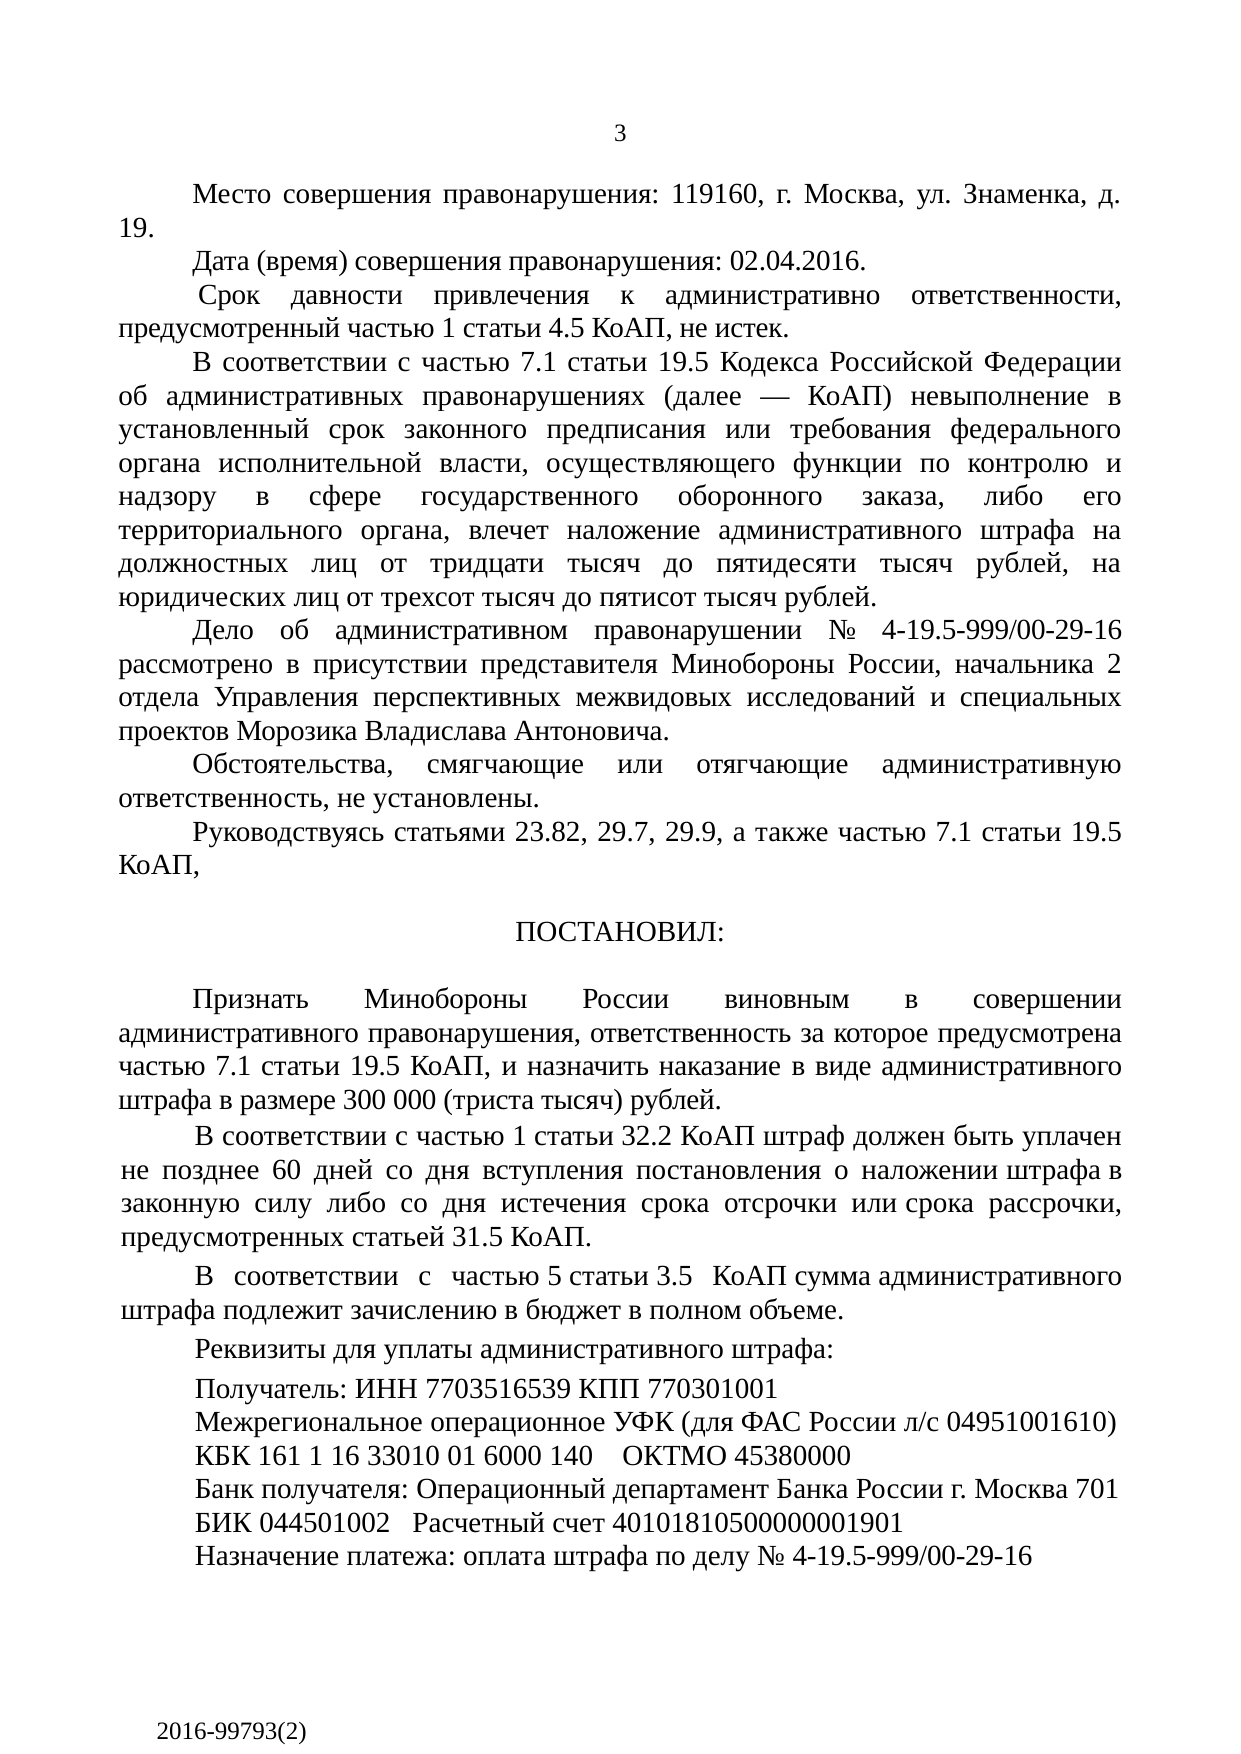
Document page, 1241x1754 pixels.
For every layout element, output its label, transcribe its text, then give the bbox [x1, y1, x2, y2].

text В соответствии с частью 5 статьи 3.5 КоАП сумма административного штрафа подлежит зачислению в бюджет в полном объеме. [121, 1258, 1122, 1326]
text Обстоятельства, смягчающие или отягчающие административную ответственность, не установлены. [118, 747, 1122, 814]
text Место совершения правонарушения: 119160, г. Москва, ул. Знаменка, д. 19. [118, 176, 1122, 243]
text Дело об административном правонарушении № 4-19.5-999/00-29-16 рассмотрено в присутствии представителя Минобороны России, начальника 2 отдела Управления перспективных межвидовых исследований и специальных проектов Морозика Владислава Антоновича. [118, 612, 1122, 747]
text Руководствуясь статьями 23.82, 29.7, 29.9, а также частью 7.1 статьи 19.5 КоАП, [118, 814, 1122, 881]
text Дата (время) совершения правонарушения: 02.04.2016. [118, 243, 1122, 277]
text В соответствии с частью 7.1 статьи 19.5 Кодекса Российской Федерации об административных правонарушениях (далее — КоАП) невыполнение в установленный срок законного предписания или требования федерального органа исполнительной власти, осуществляющего функции по контролю и надзору в сфере государственного оборонного заказа, либо его территориального органа, влечет наложение административного штрафа на должностных лиц от тридцати тысяч до пятидесяти тысяч рублей, на юридических лиц от трехсот тысяч до пятисот тысяч рублей. [118, 344, 1122, 612]
text Признать Минобороны России виновным в совершении административного правонарушения, ответственность за которое предусмотрена частью 7.1 статьи 19.5 КоАП, и назначить наказание в виде административного штрафа в размере 300 000 (триста тысяч) рублей. [118, 981, 1122, 1116]
text Реквизиты для уплаты административного штрафа: [121, 1331, 1122, 1365]
text Получатель: ИНН 7703516539 КПП 770301001 Межрегиональное операционное УФК (для ФАС России л/с 04951001610) КБК 161 1 16 33010 01 6000 140 ОКТМО 45380000 Банк получателя: Операционный департамент Банка России г. Москва 701 БИК 044501002 Расчетный счет 40101810500000001901 Назначение платежа: оплата штрафа по делу № 4-19.5-999/00-29-16 [194, 1371, 1122, 1572]
text В соответствии с частью 1 статьи 32.2 КоАП штраф должен быть уплачен не позднее 60 дней со дня вступления постановления о наложении штрафа в законную силу либо со дня истечения срока отсрочки или срока рассрочки, предусмотренных статьей 31.5 КоАП. [121, 1118, 1122, 1253]
text Срок давности привлечения к административно ответственности, предусмотренный частью 1 статьи 4.5 КоАП, не истек. [118, 277, 1122, 344]
text ПОСТАНОВИЛ: [118, 914, 1122, 948]
